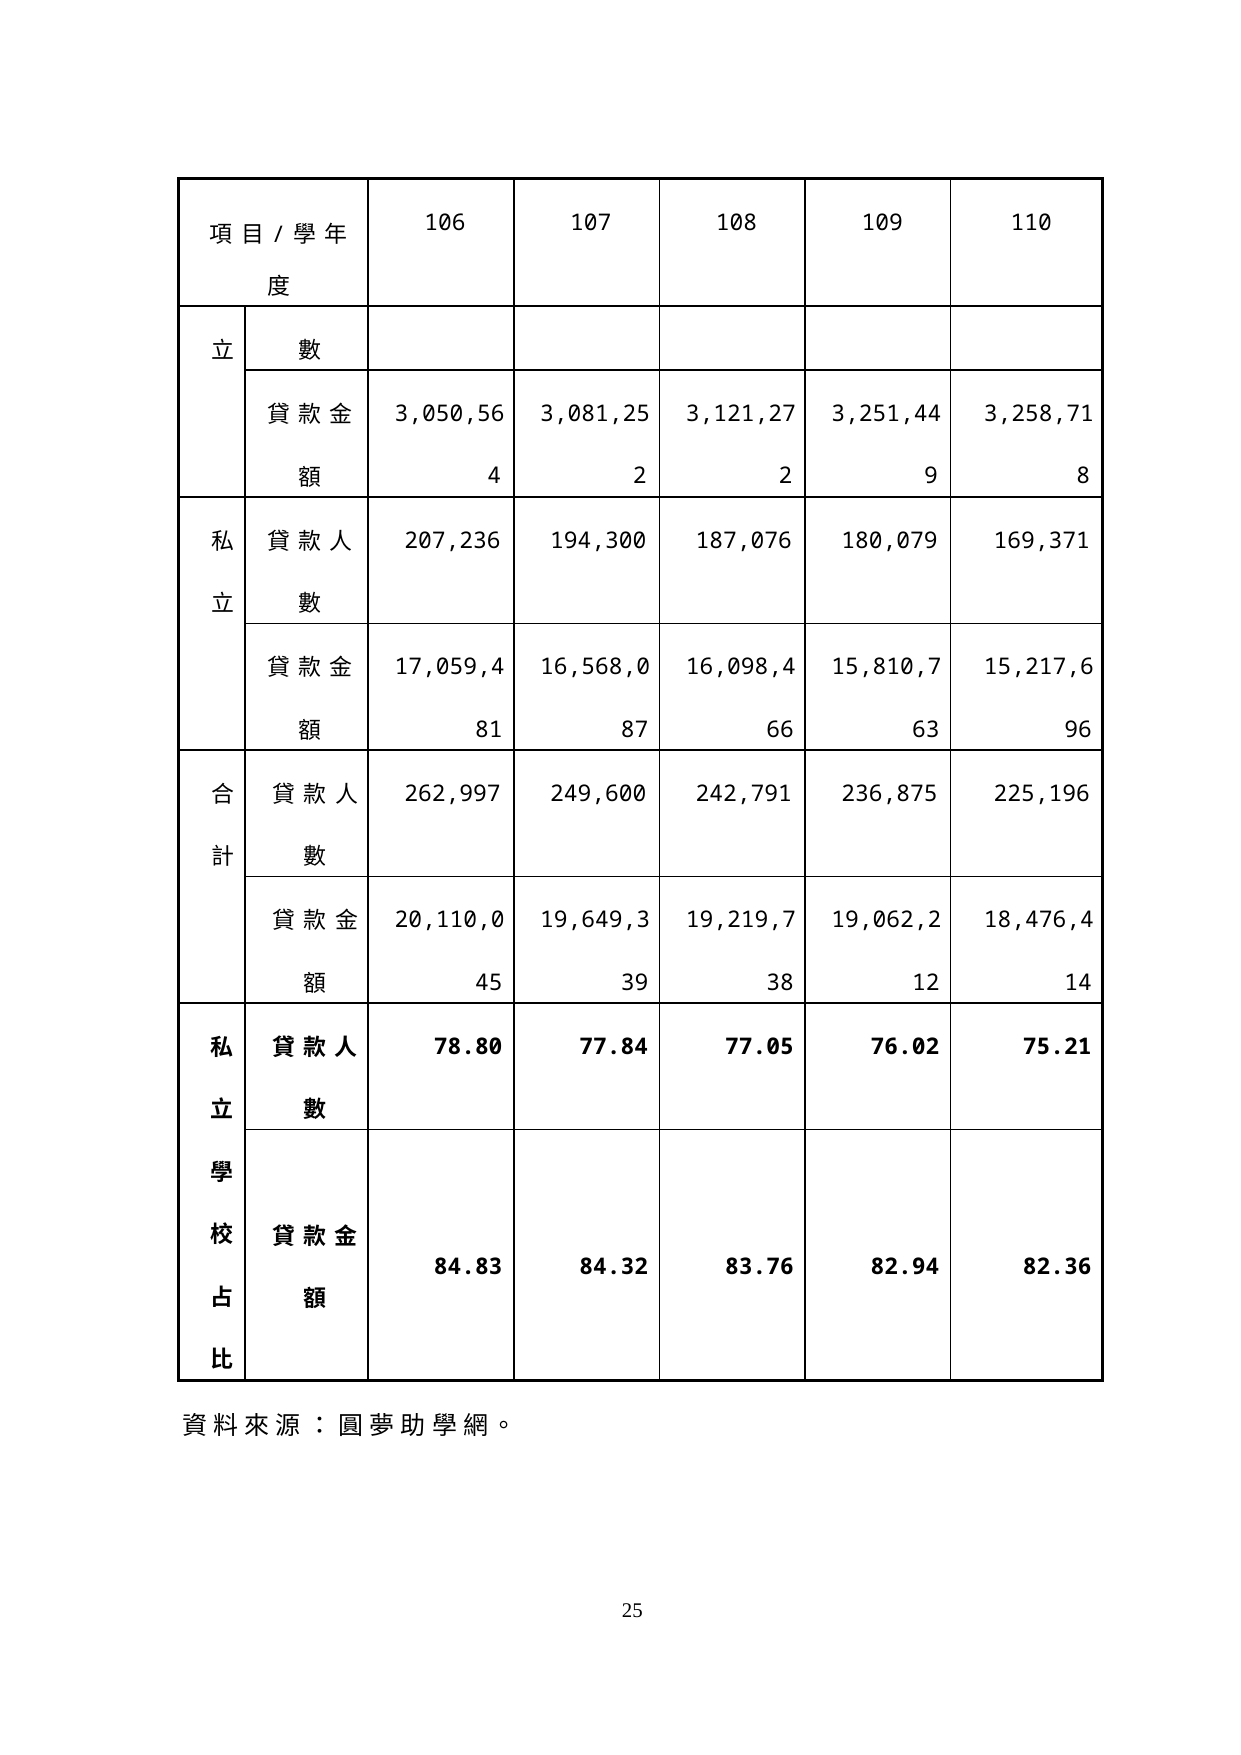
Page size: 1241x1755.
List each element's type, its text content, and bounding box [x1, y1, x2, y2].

table_header 108 [660, 180, 804, 305]
table_cell 15,810,763 [806, 624, 950, 749]
table_cell 15,217,696 [951, 624, 1101, 749]
table_cell 立 [180, 307, 244, 496]
table_cell 貸款金額 [246, 877, 367, 1002]
table_cell 3,251,449 [806, 371, 950, 496]
table_cell 207,236 [369, 498, 513, 622]
table_cell 169,371 [951, 498, 1101, 622]
table_cell 貸款金額 [246, 371, 367, 496]
table_cell 19,219,738 [660, 877, 804, 1002]
table_cell 貸款金額 [246, 624, 367, 749]
table_cell 187,076 [660, 498, 804, 622]
table_cell 貸款金額 [246, 1130, 367, 1379]
table_cell 225,196 [951, 751, 1101, 876]
table_cell 249,600 [515, 751, 659, 876]
table_cell 236,875 [806, 751, 950, 876]
table_cell 77.84 [515, 1004, 659, 1129]
table_cell 貸款人數 [246, 1004, 367, 1129]
table_cell 78.80 [369, 1004, 513, 1129]
table_cell 私立學校占比 [180, 1004, 244, 1379]
table_cell 194,300 [515, 498, 659, 622]
table_cell 3,081,252 [515, 371, 659, 496]
table_cell 數 [246, 307, 367, 369]
table_cell 84.32 [515, 1130, 659, 1379]
table_cell 82.36 [951, 1130, 1101, 1379]
table_cell 20,110,045 [369, 877, 513, 1002]
table_header 110 [951, 180, 1101, 305]
table_cell 3,050,564 [369, 371, 513, 496]
table_cell 16,568,087 [515, 624, 659, 749]
table_cell 75.21 [951, 1004, 1101, 1129]
text 資料來源：圓夢助學網。 [179, 1382, 1106, 1444]
table_cell 262,997 [369, 751, 513, 876]
table_cell 83.76 [660, 1130, 804, 1379]
table_header 項目/學年度 [180, 180, 367, 305]
table_cell 76.02 [806, 1004, 950, 1129]
table_cell 19,649,339 [515, 877, 659, 1002]
table_cell 82.94 [806, 1130, 950, 1379]
table_cell [951, 307, 1101, 369]
table_cell 貸款人數 [246, 751, 367, 876]
table_header 106 [369, 180, 513, 305]
table_header 107 [515, 180, 659, 305]
table_cell 18,476,414 [951, 877, 1101, 1002]
table_cell 77.05 [660, 1004, 804, 1129]
table_cell 3,258,718 [951, 371, 1101, 496]
table_cell 17,059,481 [369, 624, 513, 749]
table_cell [515, 307, 659, 369]
table_cell 19,062,212 [806, 877, 950, 1002]
table_cell 3,121,272 [660, 371, 804, 496]
table_cell 私 立 [180, 498, 244, 749]
table_header 109 [806, 180, 950, 305]
table_cell [660, 307, 804, 369]
table_cell 242,791 [660, 751, 804, 876]
table_cell 180,079 [806, 498, 950, 622]
table_cell 16,098,466 [660, 624, 804, 749]
table_cell [806, 307, 950, 369]
table_cell 84.83 [369, 1130, 513, 1379]
table_cell [369, 307, 513, 369]
table_cell 貸款人數 [246, 498, 367, 622]
table_cell 合 計 [180, 751, 244, 1002]
